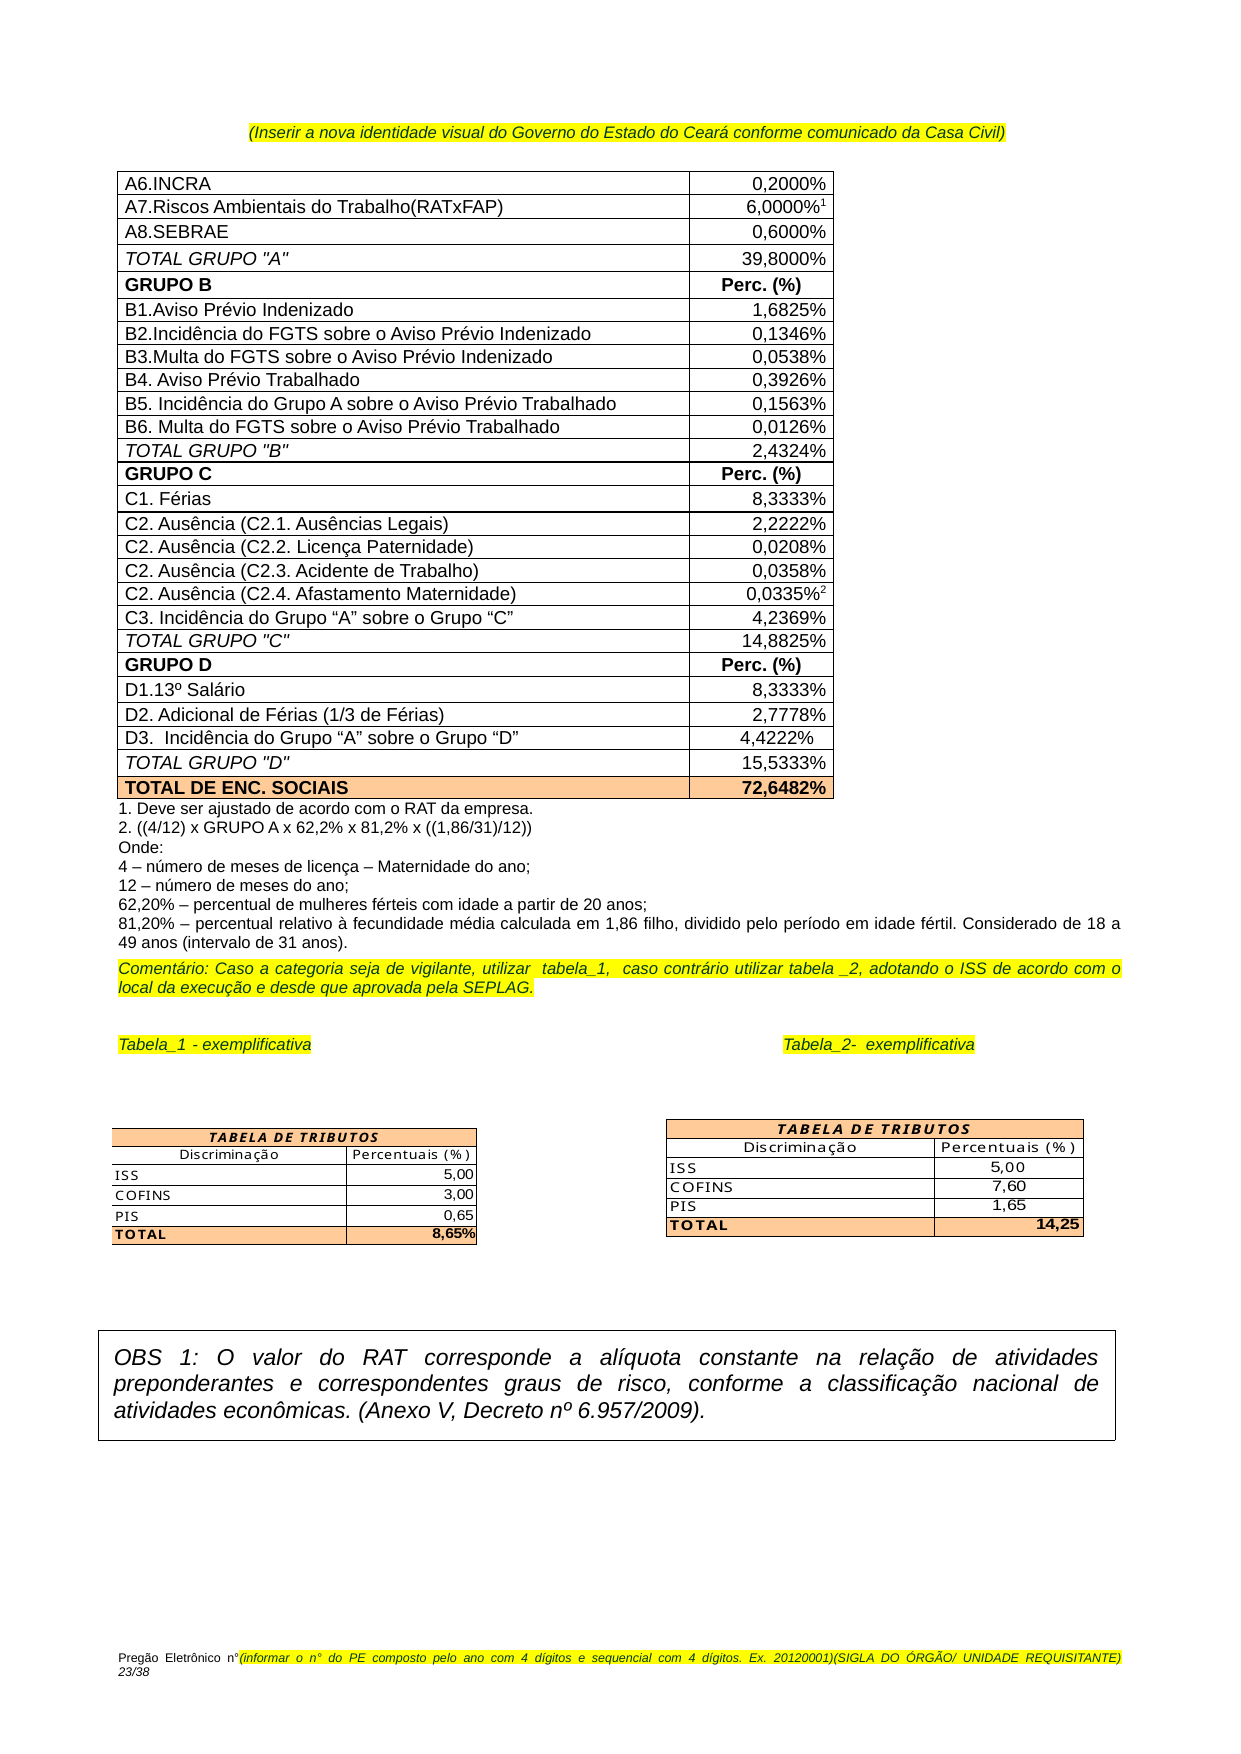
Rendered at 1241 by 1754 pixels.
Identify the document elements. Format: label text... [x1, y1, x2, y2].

table_cell 0,0358% [690, 559, 833, 582]
table_cell A7.Riscos Ambientais do Trabalho(RATxFAP) [118, 195, 689, 218]
table_cell 15,5333% [690, 750, 833, 776]
text Onde: [118, 837, 1122, 857]
table_cell 0,0538% [690, 345, 833, 368]
table_cell D3. Incidência do Grupo “A” sobre o Grupo “D” [118, 727, 689, 749]
table_cell 0,6000% [690, 219, 833, 244]
table_cell GRUPO B [118, 272, 689, 297]
table_cell B2.Incidência do FGTS sobre o Aviso Prévio Indenizado [118, 322, 689, 344]
text 1. Deve ser ajustado de acordo com o RAT da empresa. [118, 799, 1122, 818]
table_cell 72,6482% [690, 777, 833, 798]
table_cell C1. Férias [118, 486, 689, 511]
table_cell GRUPO C [118, 463, 689, 485]
table_cell 2,2222% [690, 513, 833, 535]
text 62,20% – percentual de mulheres férteis com idade a partir de 20 anos; [118, 895, 1122, 914]
text OBS 1: O valor do RAT corresponde a alíquota constante na relação de atividades preponderantes e correspondentes graus de risco, conforme a classificação nacional de atividades econômicas. (Anexo V, Decreto nº 6.957/2009). [113, 1344, 1100, 1423]
table_cell Perc. (%) [690, 653, 833, 676]
table_cell TOTAL GRUPO "C" [118, 630, 689, 652]
table_cell 2,7778% [690, 703, 833, 726]
table_cell TOTAL GRUPO "D" [118, 750, 689, 776]
table_cell 8,3333% [690, 486, 833, 511]
table_cell B5. Incidência do Grupo A sobre o Aviso Prévio Trabalhado [118, 392, 689, 414]
table_cell 4,4222% [690, 727, 833, 749]
table_cell 0,3926% [690, 369, 833, 391]
table_cell C2. Ausência (C2.3. Acidente de Trabalho) [118, 559, 689, 582]
table_cell C2. Ausência (C2.4. Afastamento Maternidade) [118, 583, 689, 605]
table_cell C2. Ausência (C2.2. Licença Paternidade) [118, 536, 689, 558]
table_cell D1.13º Salário [118, 677, 689, 702]
table_cell 0,0335%2 [690, 583, 833, 605]
table_cell 0,0208% [690, 536, 833, 558]
table_cell A6.INCRA [118, 172, 689, 194]
table_cell Perc. (%) [690, 272, 833, 297]
table_cell B3.Multa do FGTS sobre o Aviso Prévio Indenizado [118, 345, 689, 368]
table_cell TOTAL GRUPO "B" [118, 439, 689, 461]
text Comentário: Caso a categoria seja de vigilante, utilizar tabela_1, caso contrário utilizar tabela _2, adotando o ISS de acordo com o local da execução e desde que aprovada pela SEPLAG. [118, 958, 1122, 997]
table_cell 0,1563% [690, 392, 833, 414]
table_cell A8.SEBRAE [118, 219, 689, 244]
table_cell 0,1346% [690, 322, 833, 344]
table_cell D2. Adicional de Férias (1/3 de Férias) [118, 703, 689, 726]
table_cell B4. Aviso Prévio Trabalhado [118, 369, 689, 391]
table_cell 0,2000% [690, 172, 833, 194]
text Tabela_1 - exemplificativa Tabela_2- exemplificativa [118, 1035, 1122, 1054]
table_cell TOTAL DE ENC. SOCIAIS [118, 777, 689, 798]
table_cell 14,8825% [690, 630, 833, 652]
table_cell B6. Multa do FGTS sobre o Aviso Prévio Trabalhado [118, 416, 689, 438]
text 81,20% – percentual relativo à fecundidade média calculada em 1,86 filho, dividido pelo período em idade fértil. Considerado de 18 a 49 anos (intervalo de 31 anos). [118, 914, 1122, 952]
table_cell 8,3333% [690, 677, 833, 702]
table_cell B1.Aviso Prévio Indenizado [118, 299, 689, 321]
table_cell 6,0000%1 [690, 195, 833, 218]
table_cell C3. Incidência do Grupo “A” sobre o Grupo “C” [118, 606, 689, 629]
table_cell 39,8000% [690, 245, 833, 271]
table_cell 2,4324% [690, 439, 833, 461]
table_cell TOTAL GRUPO "A" [118, 245, 689, 271]
text 2. ((4/12) x GRUPO A x 62,2% x 81,2% x ((1,86/31)/12)) [118, 818, 1122, 837]
table_cell 1,6825% [690, 299, 833, 321]
table_cell 0,0126% [690, 416, 833, 438]
table_cell C2. Ausência (C2.1. Ausências Legais) [118, 513, 689, 535]
text 12 – número de meses do ano; [118, 876, 1122, 895]
text 4 – número de meses de licença – Maternidade do ano; [118, 857, 1122, 876]
table_cell Perc. (%) [690, 463, 833, 485]
table_cell 4,2369% [690, 606, 833, 629]
table_cell GRUPO D [118, 653, 689, 676]
